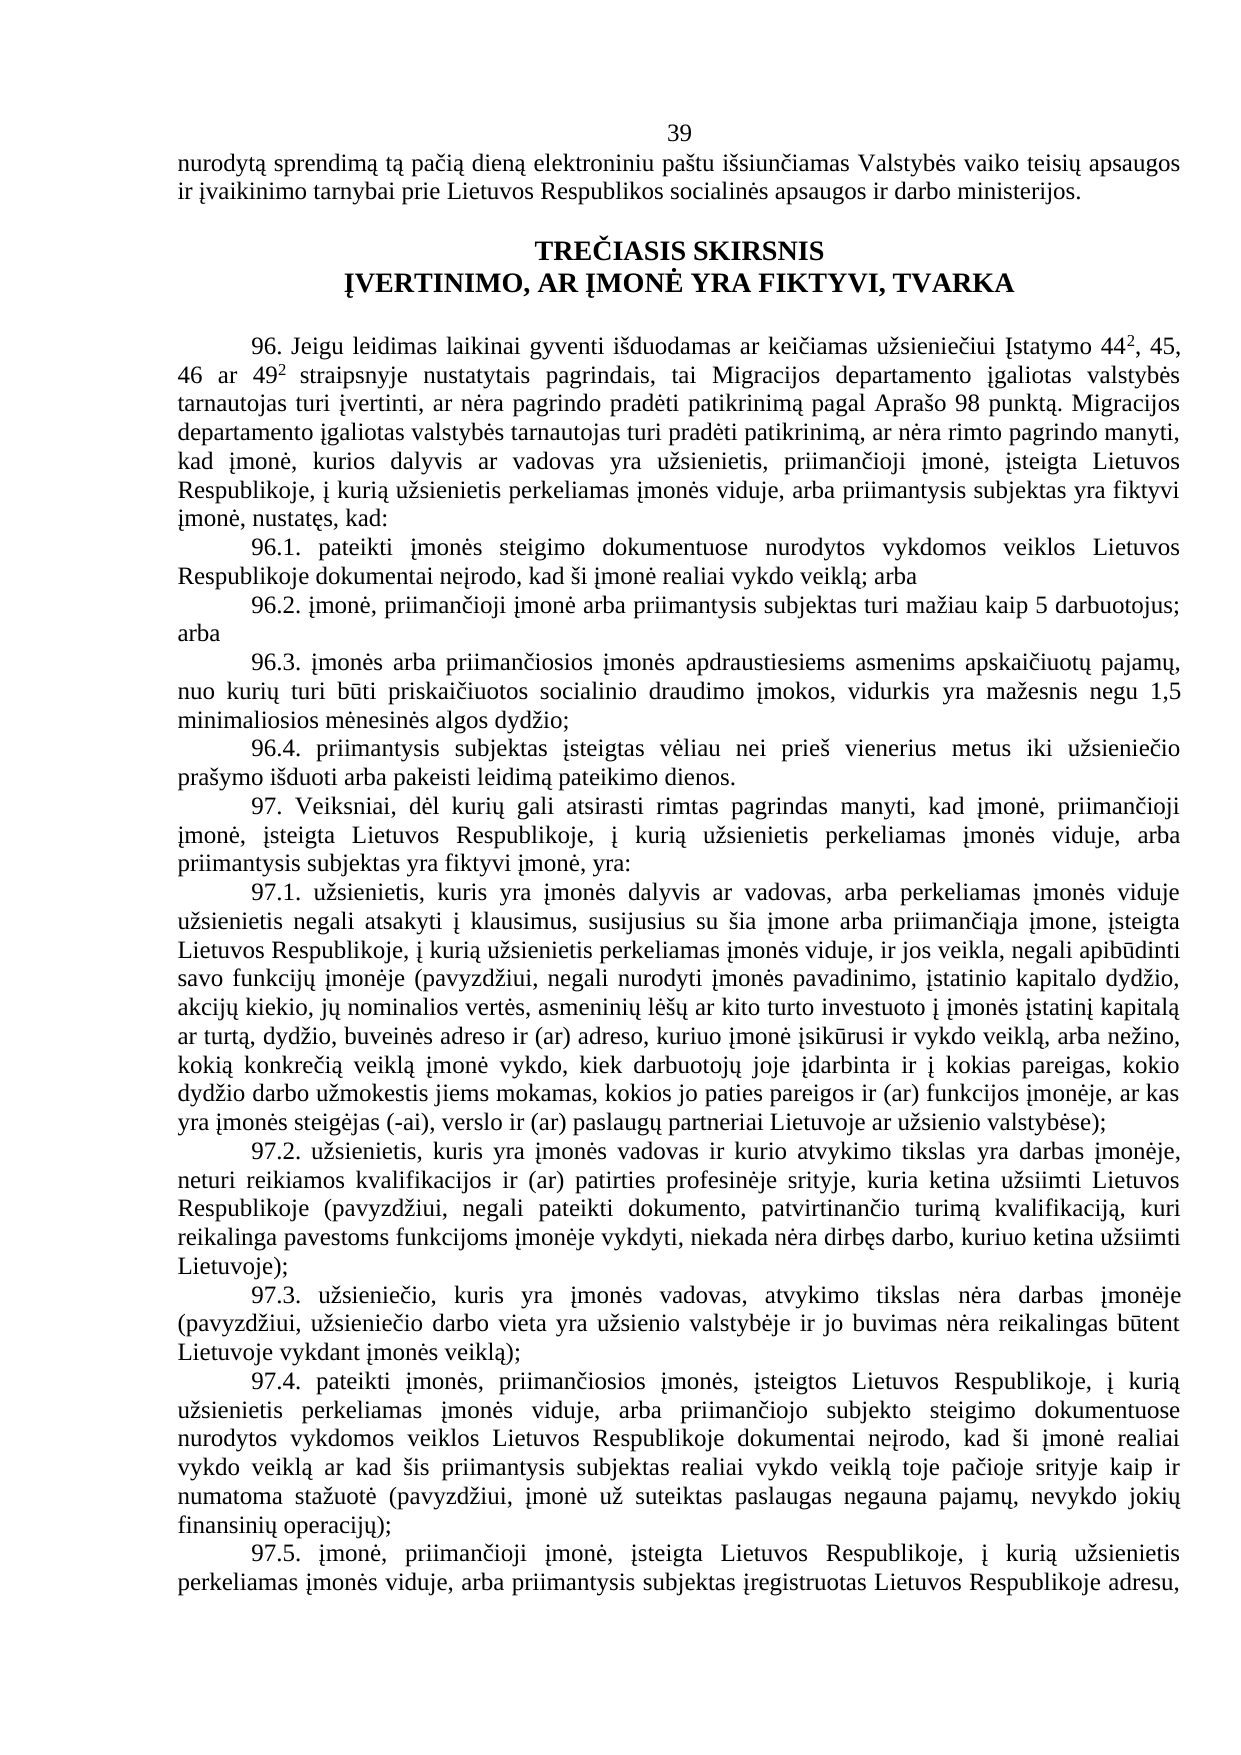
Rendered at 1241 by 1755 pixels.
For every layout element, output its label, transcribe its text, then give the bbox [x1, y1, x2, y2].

text 97.4. pateikti įmonės, priimančiosios įmonės, įsteigtos Lietuvos Respublikoje, į kurią užsienietis perkeliamas įmonės viduje, arba priimančiojo subjekto steigimo dokumentuose nurodytos vykdomos veiklos Lietuvos Respublikoje dokumentai neįrodo, kad ši įmonė realiai vykdo veiklą ar kad šis priimantysis subjektas realiai vykdo veiklą toje pačioje srityje kaip ir numatoma stažuotė (pavyzdžiui, įmonė už suteiktas paslaugas negauna pajamų, nevykdo jokių finansinių operacijų); [177, 1366, 1181, 1538]
text nurodytą sprendimą tą pačią dieną elektroniniu paštu išsiunčiamas Valstybės vaiko teisių apsaugos ir įvaikinimo tarnybai prie Lietuvos Respublikos socialinės apsaugos ir darbo ministerijos. [177, 148, 1181, 205]
text TREČIASIS SKIRSNIS [177, 234, 1181, 266]
text ĮVERTINIMO, AR ĮMONĖ YRA FIKTYVI, TVARKA [177, 266, 1181, 299]
text 96.3. įmonės arba priimančiosios įmonės apdraustiesiems asmenims apskaičiuotų pajamų, nuo kurių turi būti priskaičiuotos socialinio draudimo įmokos, vidurkis yra mažesnis negu 1,5 minimaliosios mėnesinės algos dydžio; [177, 647, 1181, 733]
text 96.1. pateikti įmonės steigimo dokumentuose nurodytos vykdomos veiklos Lietuvos Respublikoje dokumentai neįrodo, kad ši įmonė realiai vykdo veiklą; arba [177, 532, 1181, 590]
text 97.5. įmonė, priimančioji įmonė, įsteigta Lietuvos Respublikoje, į kurią užsienietis perkeliamas įmonės viduje, arba priimantysis subjektas įregistruotas Lietuvos Respublikoje adresu, [177, 1538, 1181, 1596]
text 96.2. įmonė, priimančioji įmonė arba priimantysis subjektas turi mažiau kaip 5 darbuotojus; arba [177, 590, 1181, 647]
text 97. Veiksniai, dėl kurių gali atsirasti rimtas pagrindas manyti, kad įmonė, priimančioji įmonė, įsteigta Lietuvos Respublikoje, į kurią užsienietis perkeliamas įmonės viduje, arba priimantysis subjektas yra fiktyvi įmonė, yra: [177, 791, 1181, 877]
text 97.1. užsienietis, kuris yra įmonės dalyvis ar vadovas, arba perkeliamas įmonės viduje užsienietis negali atsakyti į klausimus, susijusius su šia įmone arba priimančiąja įmone, įsteigta Lietuvos Respublikoje, į kurią užsienietis perkeliamas įmonės viduje, ir jos veikla, negali apibūdinti savo funkcijų įmonėje (pavyzdžiui, negali nurodyti įmonės pavadinimo, įstatinio kapitalo dydžio, akcijų kiekio, jų nominalios vertės, asmeninių lėšų ar kito turto investuoto į įmonės įstatinį kapitalą ar turtą, dydžio, buveinės adreso ir (ar) adreso, kuriuo įmonė įsikūrusi ir vykdo veiklą, arba nežino, kokią konkrečią veiklą įmonė vykdo, kiek darbuotojų joje įdarbinta ir į kokias pareigas, kokio dydžio darbo užmokestis jiems mokamas, kokios jo paties pareigos ir (ar) funkcijos įmonėje, ar kas yra įmonės steigėjas (-ai), verslo ir (ar) paslaugų partneriai Lietuvoje ar užsienio valstybėse); [177, 877, 1181, 1136]
text 97.3. užsieniečio, kuris yra įmonės vadovas, atvykimo tikslas nėra darbas įmonėje (pavyzdžiui, užsieniečio darbo vieta yra užsienio valstybėje ir jo buvimas nėra reikalingas būtent Lietuvoje vykdant įmonės veiklą); [177, 1280, 1181, 1366]
text 97.2. užsienietis, kuris yra įmonės vadovas ir kurio atvykimo tikslas yra darbas įmonėje, neturi reikiamos kvalifikacijos ir (ar) patirties profesinėje srityje, kuria ketina užsiimti Lietuvos Respublikoje (pavyzdžiui, negali pateikti dokumento, patvirtinančio turimą kvalifikaciją, kuri reikalinga pavestoms funkcijoms įmonėje vykdyti, niekada nėra dirbęs darbo, kuriuo ketina užsiimti Lietuvoje); [177, 1136, 1181, 1280]
text 96. Jeigu leidimas laikinai gyventi išduodamas ar keičiamas užsieniečiui Įstatymo 442, 45, 46 ar 492 straipsnyje nustatytais pagrindais, tai Migracijos departamento įgaliotas valstybės tarnautojas turi įvertinti, ar nėra pagrindo pradėti patikrinimą pagal Aprašo 98 punktą. Migracijos departamento įgaliotas valstybės tarnautojas turi pradėti patikrinimą, ar nėra rimto pagrindo manyti, kad įmonė, kurios dalyvis ar vadovas yra užsienietis, priimančioji įmonė, įsteigta Lietuvos Respublikoje, į kurią užsienietis perkeliamas įmonės viduje, arba priimantysis subjektas yra fiktyvi įmonė, nustatęs, kad: [177, 331, 1181, 532]
text 96.4. priimantysis subjektas įsteigtas vėliau nei prieš vienerius metus iki užsieniečio prašymo išduoti arba pakeisti leidimą pateikimo dienos. [177, 733, 1181, 791]
